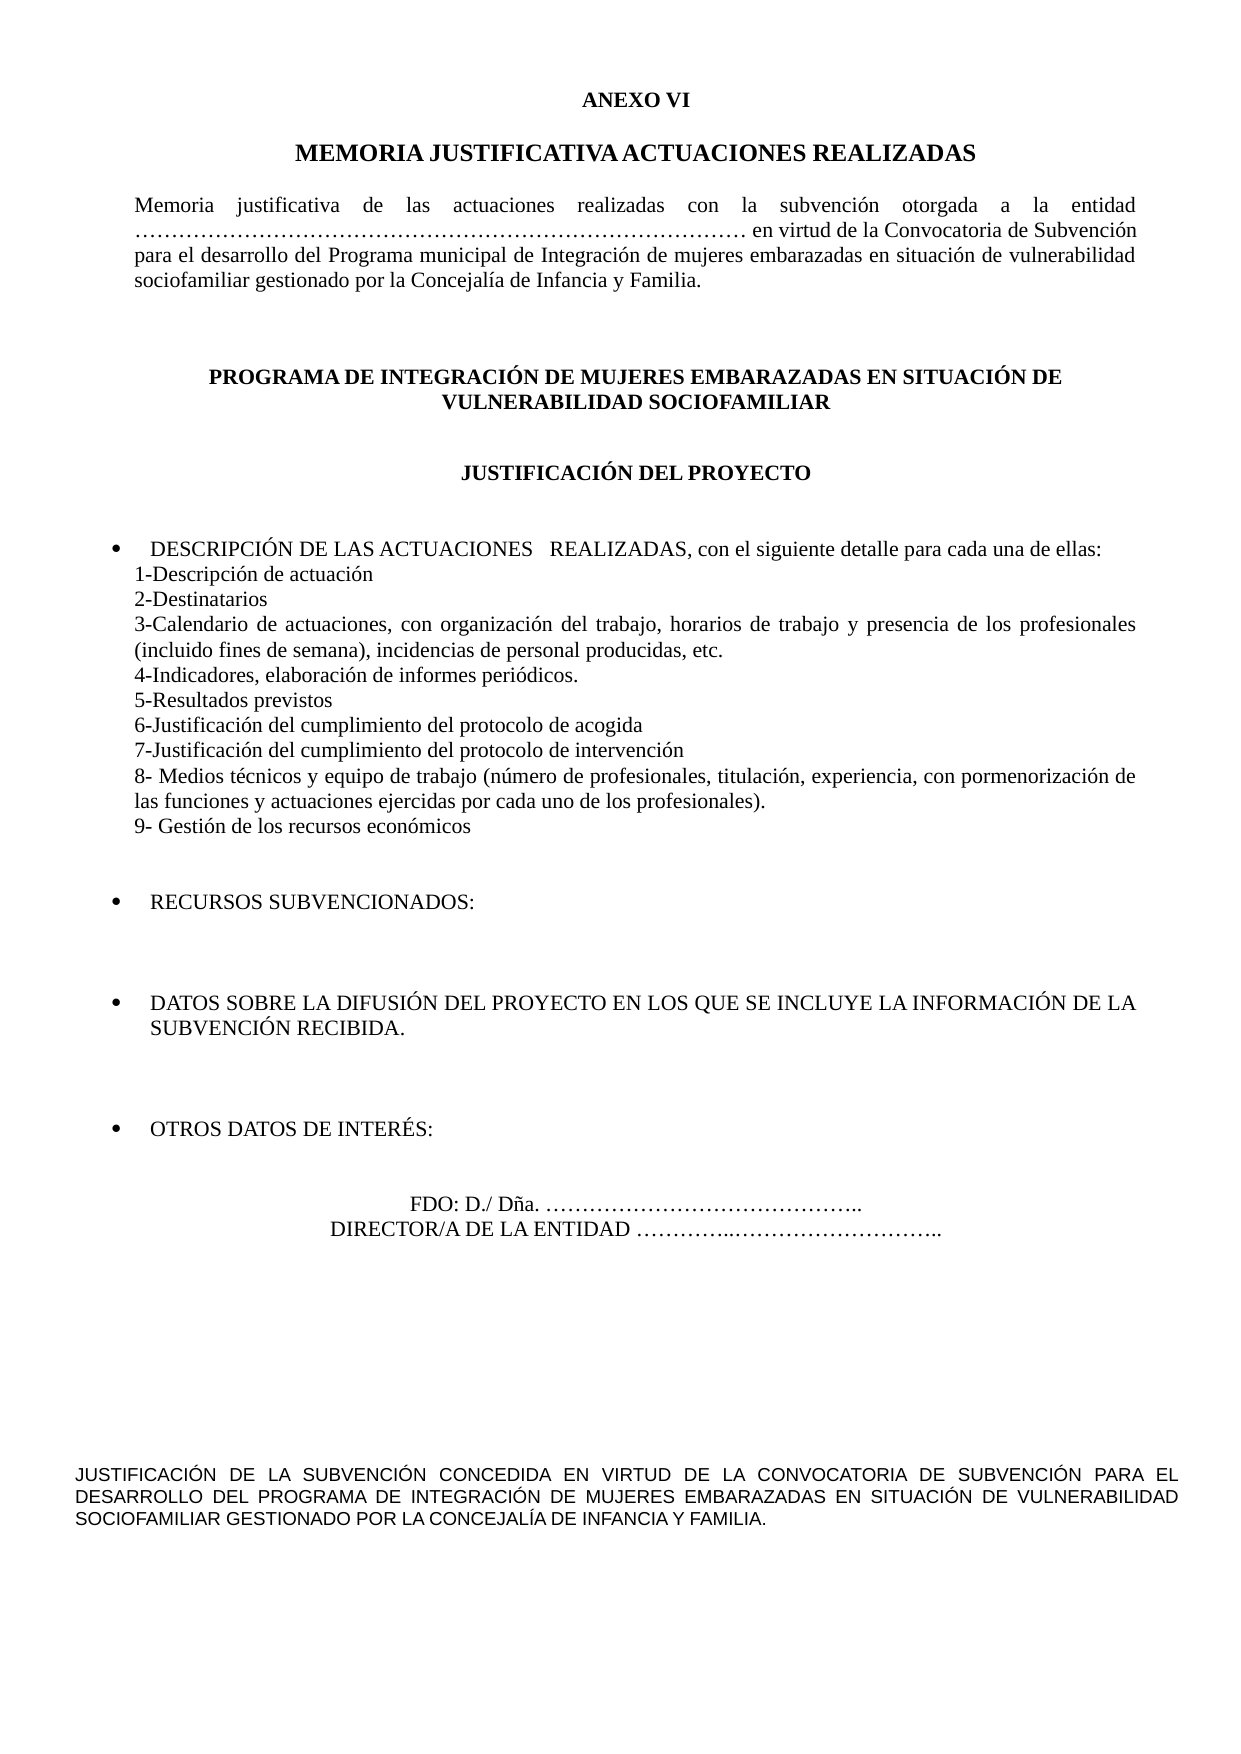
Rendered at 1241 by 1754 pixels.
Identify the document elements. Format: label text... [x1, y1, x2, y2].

text JUSTIFICACIÓN DE LA SUBVENCIÓN CONCEDIDA EN VIRTUD DE LA CONVOCATORIA DE SUBVENCIÓN PARA EL DESARROLLO DEL PROGRAMA DE INTEGRACIÓN DE MUJERES EMBARAZADAS EN SITUACIÓN DE VULNERABILIDAD SOCIOFAMILIAR GESTIONADO POR LA CONCEJALÍA DE INFANCIA Y FAMILIA. [75, 1464, 1180, 1529]
title DIRECTOR/A DE LA ENTIDAD …………..……………………….. [134, 1216, 1138, 1242]
text ANEXO VI [134, 87, 1138, 113]
title JUSTIFICACIÓN DEL PROYECTO [134, 460, 1138, 485]
title Memoria justificativa de las actuaciones realizadas con la subvención otorgada a la entidad ………………………………………………………………………… en virtud de la Convocatoria de Subvención para el desarrollo del Programa municipal de Integración de mujeres embarazadas en situación de vulnerabilidad sociofamiliar gestionado por la Concejalía de Infancia y Familia. [134, 192, 1138, 293]
title 2-Destinatarios [134, 586, 1138, 611]
title 3-Calendario de actuaciones, con organización del trabajo, horarios de trabajo y presencia de los profesionales (incluido fines de semana), incidencias de personal producidas, etc. [134, 611, 1138, 662]
title 7-Justificación del cumplimiento del protocolo de intervención [134, 737, 1138, 763]
title 5-Resultados previstos [134, 687, 1138, 712]
title RECURSOS SUBVENCIONADOS: [112, 889, 1138, 914]
title 1-Descripción de actuación [134, 561, 1138, 586]
title OTROS DATOS DE INTERÉS: [112, 1116, 1138, 1141]
title 9- Gestión de los recursos económicos [134, 813, 1138, 838]
text MEMORIA JUSTIFICATIVA ACTUACIONES REALIZADAS [134, 138, 1138, 167]
title 6-Justificación del cumplimiento del protocolo de acogida [134, 712, 1138, 737]
title DESCRIPCIÓN DE LAS ACTUACIONES REALIZADAS, con el siguiente detalle para cada una de ellas: [112, 536, 1138, 561]
title PROGRAMA DE INTEGRACIÓN DE MUJERES EMBARAZADAS EN SITUACIÓN DE VULNERABILIDAD SOCIOFAMILIAR [134, 364, 1138, 414]
title 4-Indicadores, elaboración de informes periódicos. [134, 662, 1138, 687]
title FDO: D./ Dña. …………………………………….. [134, 1191, 1138, 1216]
title DATOS SOBRE LA DIFUSIÓN DEL PROYECTO EN LOS QUE SE INCLUYE LA INFORMACIÓN DE LA SUBVENCIÓN RECIBIDA. [112, 989, 1138, 1040]
title 8- Medios técnicos y equipo de trabajo (número de profesionales, titulación, experiencia, con pormenorización de las funciones y actuaciones ejercidas por cada uno de los profesionales). [134, 763, 1138, 813]
